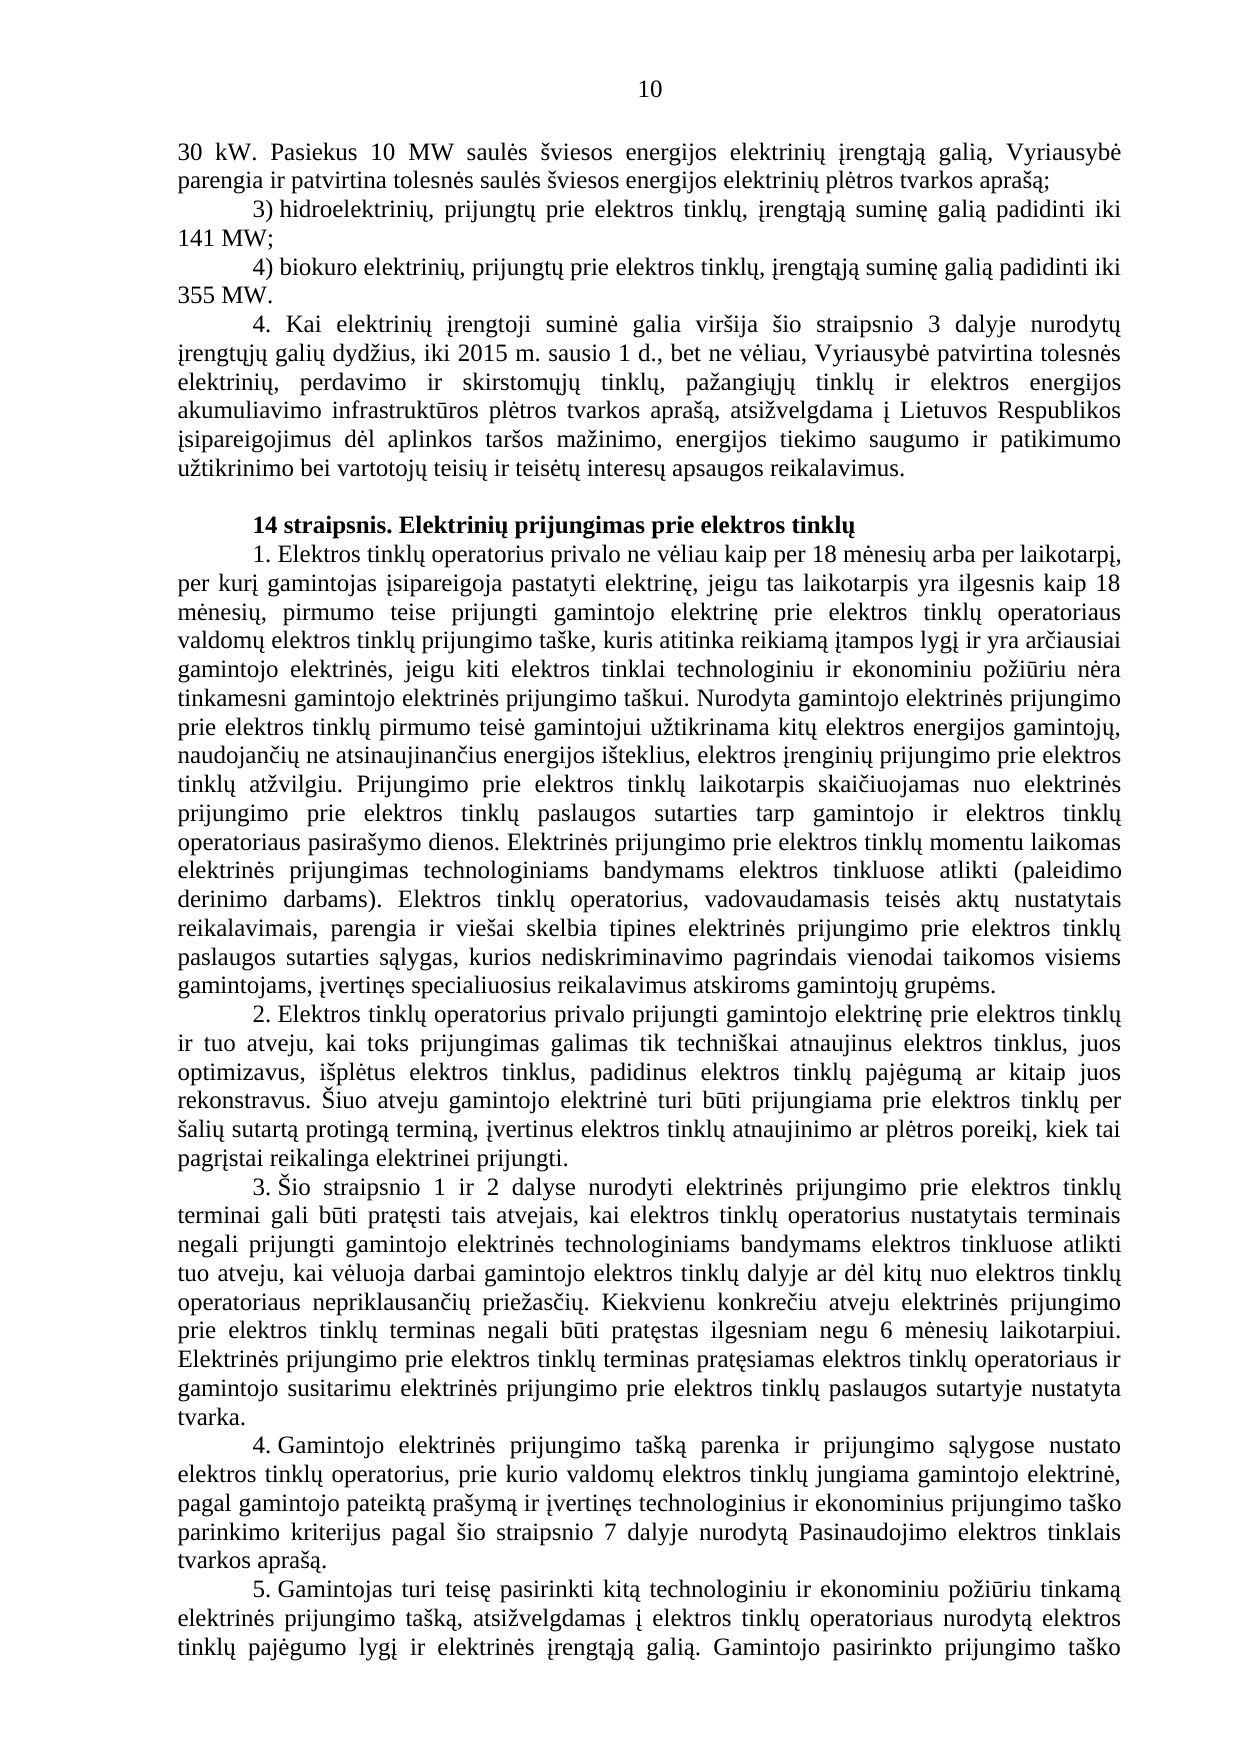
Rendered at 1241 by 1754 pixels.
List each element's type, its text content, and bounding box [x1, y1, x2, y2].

text 30 kW. Pasiekus 10 MW saulės šviesos energijos elektrinių įrengtąją galią, Vyriausybė parengia ir patvirtina tolesnės saulės šviesos energijos elektrinių plėtros tvarkos aprašą; [177, 137, 1122, 194]
text 4. Gamintojo elektrinės prijungimo tašką parenka ir prijungimo sąlygose nustato elektros tinklų operatorius, prie kurio valdomų elektros tinklų jungiama gamintojo elektrinė, pagal gamintojo pateiktą prašymą ir įvertinęs technologinius ir ekonominius prijungimo taško parinkimo kriterijus pagal šio straipsnio 7 dalyje nurodytą Pasinaudojimo elektros tinklais tvarkos aprašą. [177, 1430, 1122, 1574]
text 4) biokuro elektrinių, prijungtų prie elektros tinklų, įrengtąją suminę galią padidinti iki 355 MW. [177, 252, 1122, 309]
text 4. Kai elektrinių įrengtoji suminė galia viršija šio straipsnio 3 dalyje nurodytų įrengtųjų galių dydžius, iki 2015 m. sausio 1 d., bet ne vėliau, Vyriausybė patvirtina tolesnės elektrinių, perdavimo ir skirstomųjų tinklų, pažangiųjų tinklų ir elektros energijos akumuliavimo infrastruktūros plėtros tvarkos aprašą, atsižvelgdama į Lietuvos Respublikos įsipareigojimus dėl aplinkos taršos mažinimo, energijos tiekimo saugumo ir patikimumo užtikrinimo bei vartotojų teisių ir teisėtų interesų apsaugos reikalavimus. [177, 309, 1122, 482]
text 5. Gamintojas turi teisę pasirinkti kitą technologiniu ir ekonominiu požiūriu tinkamą elektrinės prijungimo tašką, atsižvelgdamas į elektros tinklų operatoriaus nurodytą elektros tinklų pajėgumo lygį ir elektrinės įrengtąją galią. Gamintojo pasirinkto prijungimo taško [177, 1574, 1122, 1660]
text 2. Elektros tinklų operatorius privalo prijungti gamintojo elektrinę prie elektros tinklų ir tuo atveju, kai toks prijungimas galimas tik techniškai atnaujinus elektros tinklus, juos optimizavus, išplėtus elektros tinklus, padidinus elektros tinklų pajėgumą ar kitaip juos rekonstravus. Šiuo atveju gamintojo elektrinė turi būti prijungiama prie elektros tinklų per šalių sutartą protingą terminą, įvertinus elektros tinklų atnaujinimo ar plėtros poreikį, kiek tai pagrįstai reikalinga elektrinei prijungti. [177, 999, 1122, 1172]
text 3. Šio straipsnio 1 ir 2 dalyse nurodyti elektrinės prijungimo prie elektros tinklų terminai gali būti pratęsti tais atvejais, kai elektros tinklų operatorius nustatytais terminais negali prijungti gamintojo elektrinės technologiniams bandymams elektros tinkluose atlikti tuo atveju, kai vėluoja darbai gamintojo elektros tinklų dalyje ar dėl kitų nuo elektros tinklų operatoriaus nepriklausančių priežasčių. Kiekvienu konkrečiu atveju elektrinės prijungimo prie elektros tinklų terminas negali būti pratęstas ilgesniam negu 6 mėnesių laikotarpiui. Elektrinės prijungimo prie elektros tinklų terminas pratęsiamas elektros tinklų operatoriaus ir gamintojo susitarimu elektrinės prijungimo prie elektros tinklų paslaugos sutartyje nustatyta tvarka. [177, 1172, 1122, 1430]
text 3) hidroelektrinių, prijungtų prie elektros tinklų, įrengtąją suminę galią padidinti iki 141 MW; [177, 194, 1122, 252]
text 1. Elektros tinklų operatorius privalo ne vėliau kaip per 18 mėnesių arba per laikotarpį, per kurį gamintojas įsipareigoja pastatyti elektrinę, jeigu tas laikotarpis yra ilgesnis kaip 18 mėnesių, pirmumo teise prijungti gamintojo elektrinę prie elektros tinklų operatoriaus valdomų elektros tinklų prijungimo taške, kuris atitinka reikiamą įtampos lygį ir yra arčiausiai gamintojo elektrinės, jeigu kiti elektros tinklai technologiniu ir ekonominiu požiūriu nėra tinkamesni gamintojo elektrinės prijungimo taškui. Nurodyta gamintojo elektrinės prijungimo prie elektros tinklų pirmumo teisė gamintojui užtikrinama kitų elektros energijos gamintojų, naudojančių ne atsinaujinančius energijos išteklius, elektros įrenginių prijungimo prie elektros tinklų atžvilgiu. Prijungimo prie elektros tinklų laikotarpis skaičiuojamas nuo elektrinės prijungimo prie elektros tinklų paslaugos sutarties tarp gamintojo ir elektros tinklų operatoriaus pasirašymo dienos. Elektrinės prijungimo prie elektros tinklų momentu laikomas elektrinės prijungimas technologiniams bandymams elektros tinkluose atlikti (paleidimo derinimo darbams). Elektros tinklų operatorius, vadovaudamasis teisės aktų nustatytais reikalavimais, parengia ir viešai skelbia tipines elektrinės prijungimo prie elektros tinklų paslaugos sutarties sąlygas, kurios nediskriminavimo pagrindais vienodai taikomos visiems gamintojams, įvertinęs specialiuosius reikalavimus atskiroms gamintojų grupėms. [177, 539, 1122, 999]
text 14 straipsnis. Elektrinių prijungimas prie elektros tinklų [177, 510, 1122, 539]
